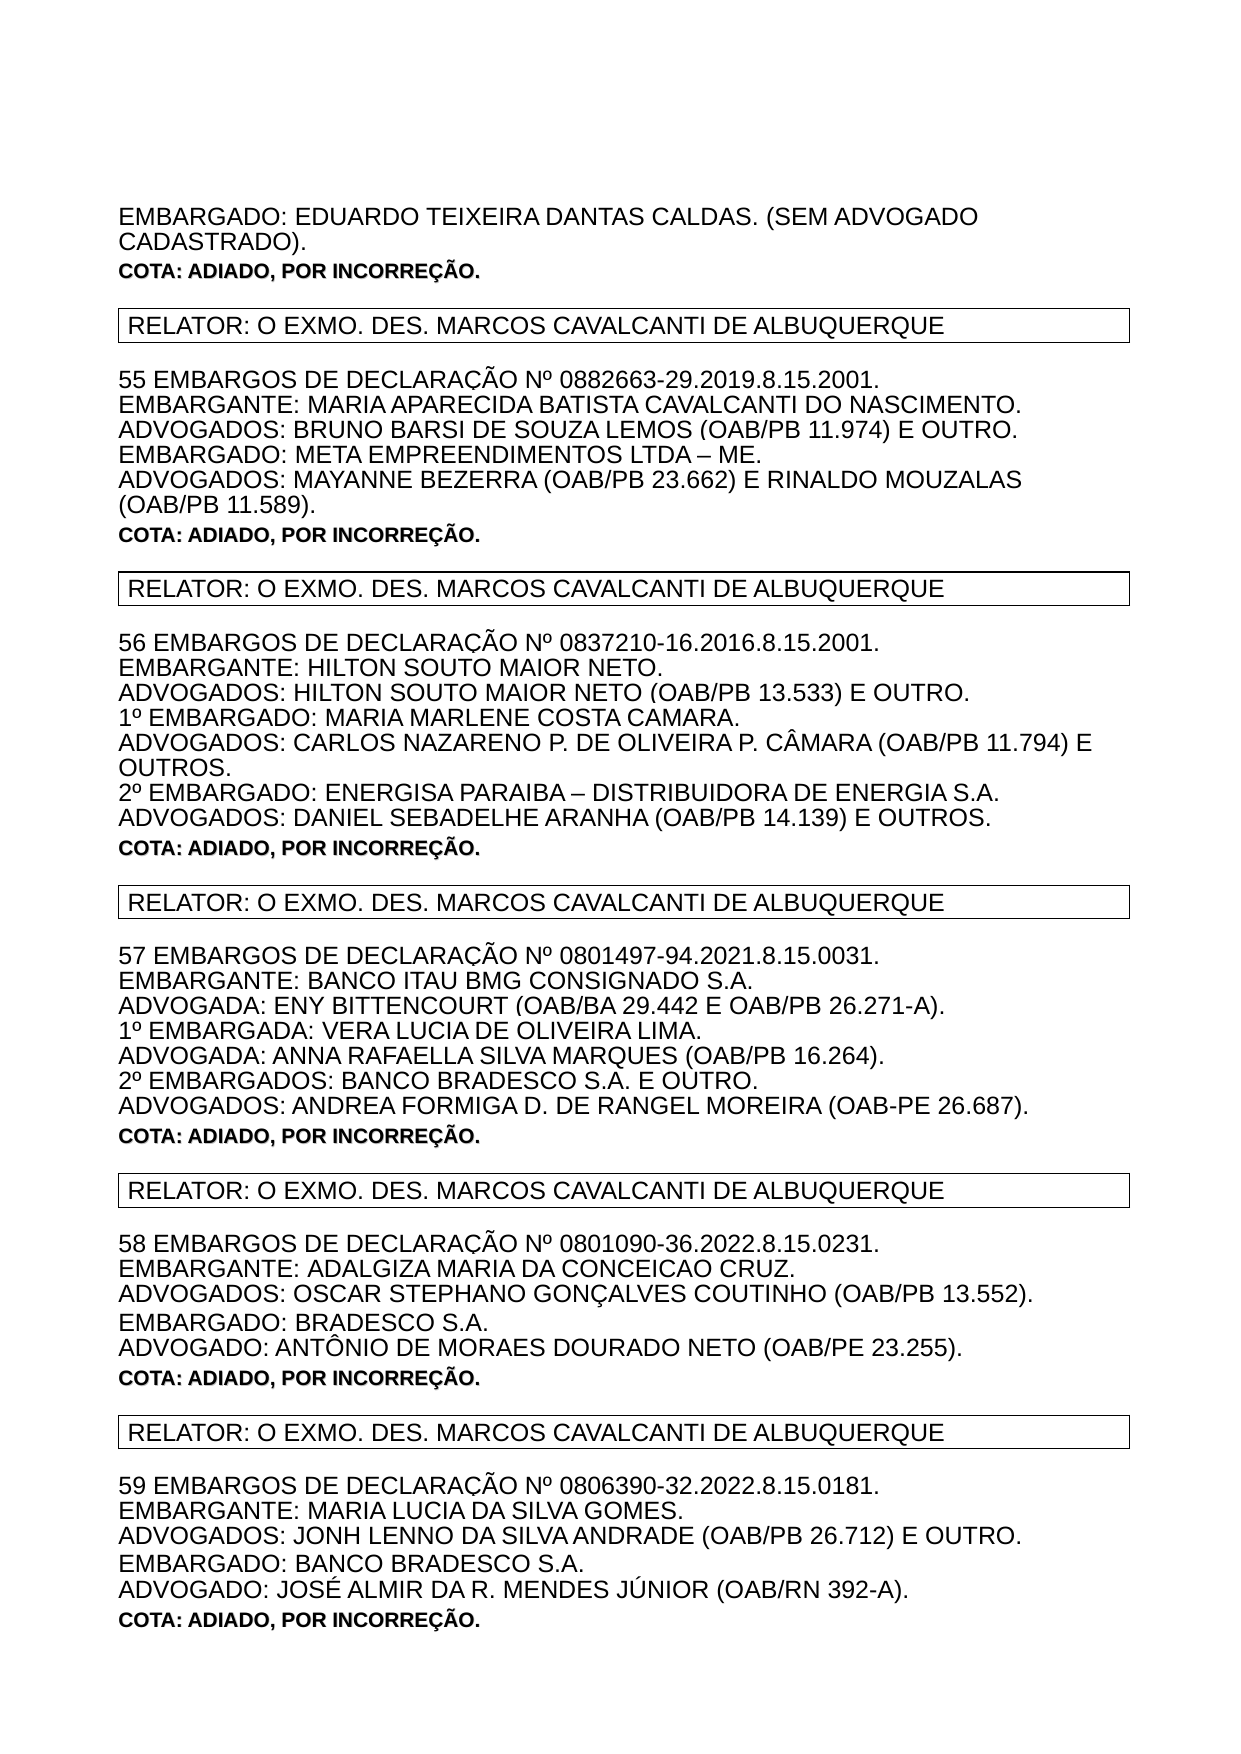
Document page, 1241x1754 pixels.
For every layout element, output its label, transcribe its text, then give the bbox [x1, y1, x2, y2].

text COTA: ADIADO, POR INCORREÇÃO. [118, 1607, 1131, 1631]
text ADVOGADOS: JONH LENNO DA SILVA ANDRADE (OAB/PB 26.712) E OUTRO. [118, 1524, 1122, 1549]
text RELATOR: O EXMO. DES. MARCOS CAVALCANTI DE ALBUQUERQUE [119, 1416, 1129, 1448]
text EMBARGANTE: MARIA LUCIA DA SILVA GOMES. [118, 1499, 1122, 1524]
text RELATOR: O EXMO. DES. MARCOS CAVALCANTI DE ALBUQUERQUE [119, 309, 1129, 342]
text 57 EMBARGOS DE DECLARAÇÃO Nº 0801497-94.2021.8.15.0031. [118, 944, 1122, 969]
text EMBARGADO: BRADESCO S.A. [118, 1308, 1122, 1336]
text ADVOGADO: JOSÉ ALMIR DA R. MENDES JÚNIOR (OAB/RN 392-A). [118, 1578, 1122, 1603]
text COTA: ADIADO, POR INCORREÇÃO. [118, 836, 1131, 859]
text RELATOR: O EXMO. DES. MARCOS CAVALCANTI DE ALBUQUERQUE [119, 1174, 1129, 1207]
text COTA: ADIADO, POR INCORREÇÃO. [118, 522, 1131, 546]
text ADVOGADOS: DANIEL SEBADELHE ARANHA (OAB/PB 14.139) E OUTROS. [118, 806, 1122, 831]
text EMBARGADO: EDUARDO TEIXEIRA DANTAS CALDAS. (SEM ADVOGADO CADASTRADO). [118, 205, 1122, 255]
text EMBARGANTE: ADALGIZA MARIA DA CONCEICAO CRUZ. [118, 1258, 1122, 1283]
text ADVOGADOS: ANDREA FORMIGA D. DE RANGEL MOREIRA (OAB-PE 26.687). [118, 1094, 1122, 1119]
text 59 EMBARGOS DE DECLARAÇÃO Nº 0806390-32.2022.8.15.0181. [118, 1474, 1122, 1499]
text 2º EMBARGADOS: BANCO BRADESCO S.A. E OUTRO. [118, 1069, 1122, 1094]
text 1º EMBARGADO: MARIA MARLENE COSTA CAMARA. [118, 706, 1122, 731]
text 58 EMBARGOS DE DECLARAÇÃO Nº 0801090-36.2022.8.15.0231. [118, 1233, 1122, 1258]
text ADVOGADOS: HILTON SOUTO MAIOR NETO (OAB/PB 13.533) E OUTRO. [118, 681, 1122, 706]
text ADVOGADOS: MAYANNE BEZERRA (OAB/PB 23.662) E RINALDO MOUZALAS (OAB/PB 11.589). [118, 468, 1122, 518]
text 55 EMBARGOS DE DECLARAÇÃO Nº 0882663-29.2019.8.15.2001. [118, 368, 1122, 393]
text ADVOGADOS: CARLOS NAZARENO P. DE OLIVEIRA P. CÂMARA (OAB/PB 11.794) E OUTROS. [118, 731, 1122, 781]
text EMBARGANTE: HILTON SOUTO MAIOR NETO. [118, 656, 1122, 681]
text 1º EMBARGADA: VERA LUCIA DE OLIVEIRA LIMA. [118, 1019, 1122, 1044]
text 2º EMBARGADO: ENERGISA PARAIBA – DISTRIBUIDORA DE ENERGIA S.A. [118, 781, 1122, 806]
text EMBARGADO: BANCO BRADESCO S.A. [118, 1549, 1122, 1578]
text ADVOGADOS: OSCAR STEPHANO GONÇALVES COUTINHO (OAB/PB 13.552). [118, 1283, 1122, 1308]
text COTA: ADIADO, POR INCORREÇÃO. [118, 1366, 1131, 1389]
text RELATOR: O EXMO. DES. MARCOS CAVALCANTI DE ALBUQUERQUE [119, 886, 1129, 918]
text EMBARGANTE: BANCO ITAU BMG CONSIGNADO S.A. [118, 969, 1122, 994]
text COTA: ADIADO, POR INCORREÇÃO. [118, 1124, 1131, 1148]
text ADVOGADO: ANTÔNIO DE MORAES DOURADO NETO (OAB/PE 23.255). [118, 1336, 1122, 1361]
text ADVOGADOS: BRUNO BARSI DE SOUZA LEMOS (OAB/PB 11.974) E OUTRO. [118, 418, 1122, 443]
text COTA: ADIADO, POR INCORREÇÃO. [118, 259, 1131, 283]
text ADVOGADA: ENY BITTENCOURT (OAB/BA 29.442 E OAB/PB 26.271-A). [118, 994, 1122, 1019]
text EMBARGANTE: MARIA APARECIDA BATISTA CAVALCANTI DO NASCIMENTO. [118, 393, 1122, 418]
text ADVOGADA: ANNA RAFAELLA SILVA MARQUES (OAB/PB 16.264). [118, 1044, 1122, 1069]
text RELATOR: O EXMO. DES. MARCOS CAVALCANTI DE ALBUQUERQUE [119, 573, 1129, 605]
text 56 EMBARGOS DE DECLARAÇÃO Nº 0837210-16.2016.8.15.2001. [118, 631, 1122, 656]
text EMBARGADO: META EMPREENDIMENTOS LTDA – ME. [118, 443, 1122, 468]
